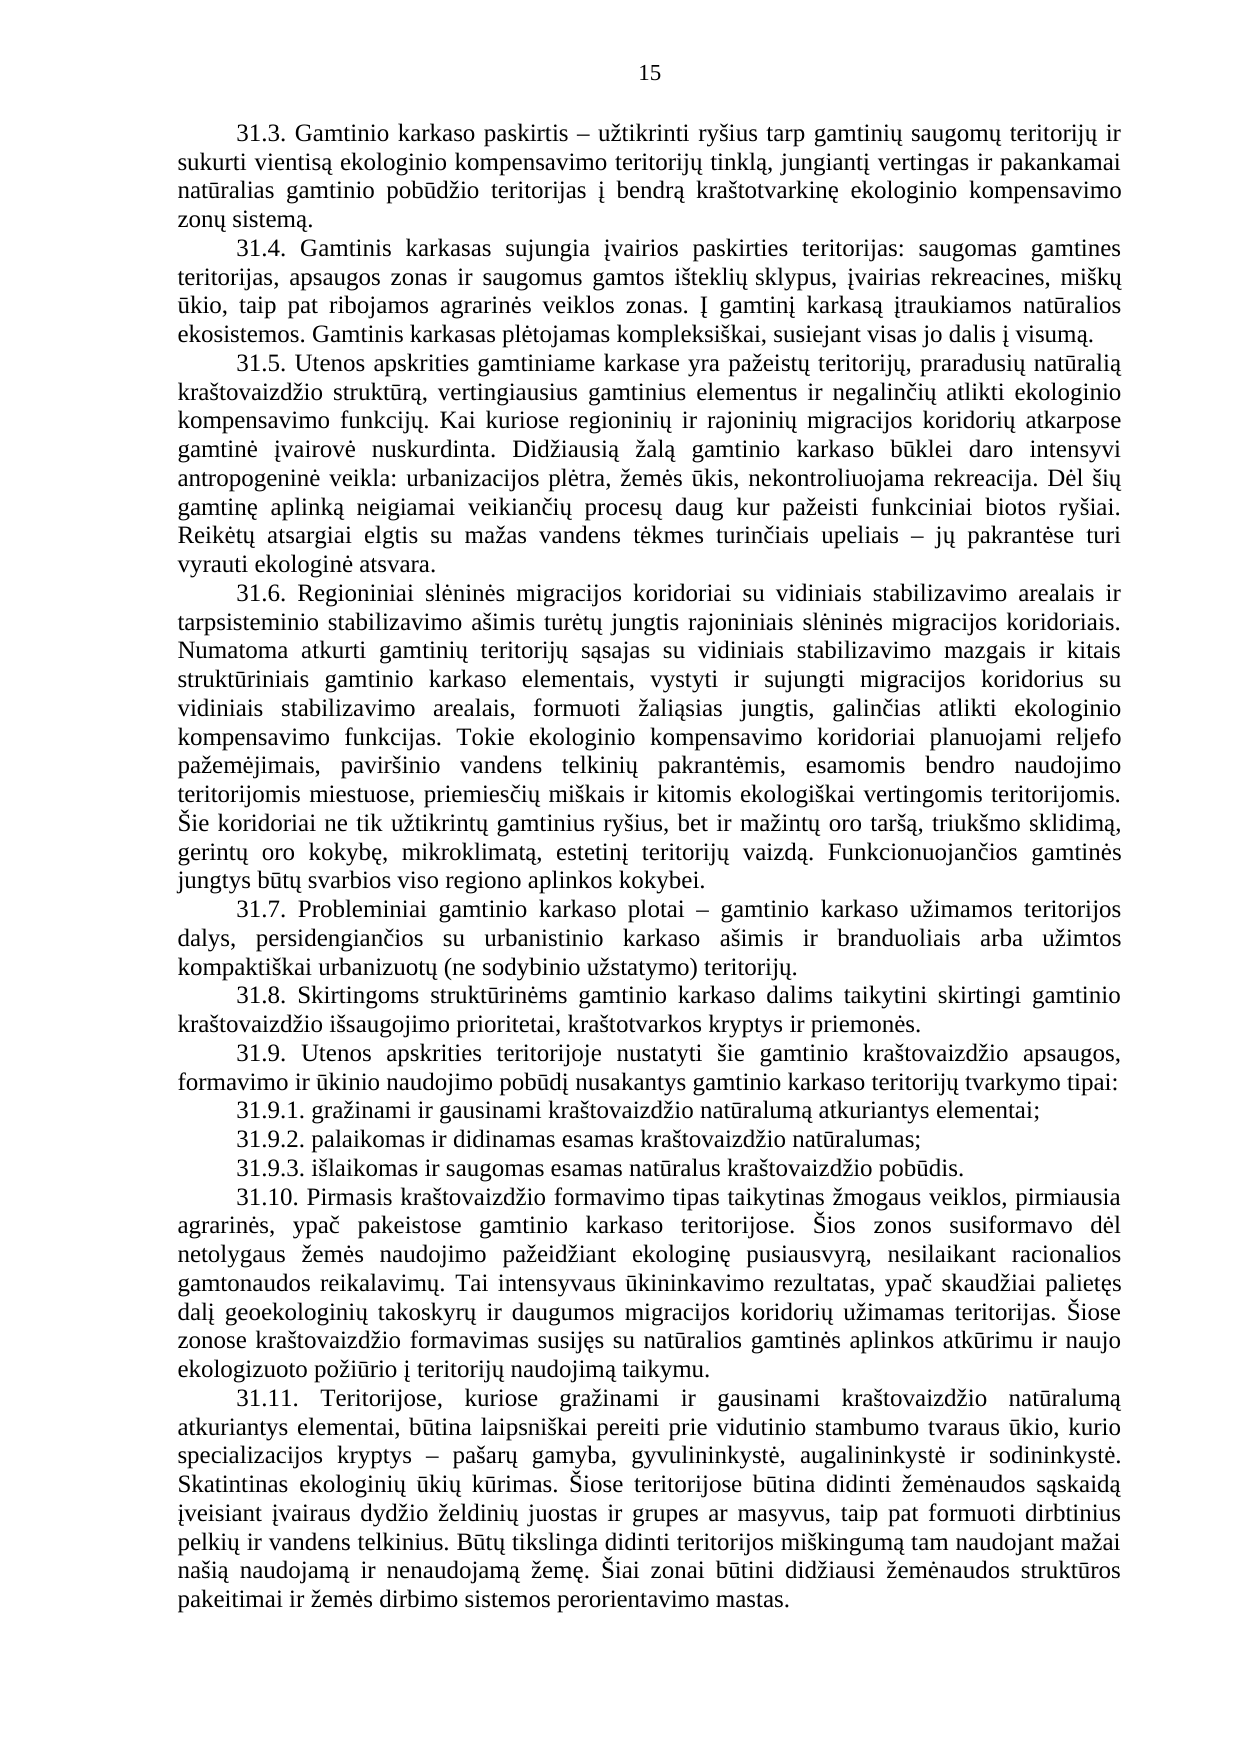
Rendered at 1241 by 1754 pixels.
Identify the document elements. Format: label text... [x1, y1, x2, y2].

text 31.3. Gamtinio karkaso paskirtis – užtikrinti ryšius tarp gamtinių saugomų teritorijų ir sukurti vientisą ekologinio kompensavimo teritorijų tinklą, jungiantį vertingas ir pakankamai natūralias gamtinio pobūdžio teritorijas į bendrą kraštotvarkinę ekologinio kompensavimo zonų sistemą. [177, 118, 1122, 233]
text 31.11. Teritorijose, kuriose gražinami ir gausinami kraštovaizdžio natūralumą atkuriantys elementai, būtina laipsniškai pereiti prie vidutinio stambumo tvaraus ūkio, kurio specializacijos kryptys – pašarų gamyba, gyvulininkystė, augalininkystė ir sodininkystė. Skatintinas ekologinių ūkių kūrimas. Šiose teritorijose būtina didinti žemėnaudos sąskaidą įveisiant įvairaus dydžio želdinių juostas ir grupes ar masyvus, taip pat formuoti dirbtinius pelkių ir vandens telkinius. Būtų tikslinga didinti teritorijos miškingumą tam naudojant mažai našią naudojamą ir nenaudojamą žemę. Šiai zonai būtini didžiausi žemėnaudos struktūros pakeitimai ir žemės dirbimo sistemos perorientavimo mastas. [177, 1383, 1122, 1613]
text 31.8. Skirtingoms struktūrinėms gamtinio karkaso dalims taikytini skirtingi gamtinio kraštovaizdžio išsaugojimo prioritetai, kraštotvarkos kryptys ir priemonės. [177, 981, 1122, 1038]
text 31.9.3. išlaikomas ir saugomas esamas natūralus kraštovaizdžio pobūdis. [177, 1153, 1122, 1182]
text 31.9. Utenos apskrities teritorijoje nustatyti šie gamtinio kraštovaizdžio apsaugos, formavimo ir ūkinio naudojimo pobūdį nusakantys gamtinio karkaso teritorijų tvarkymo tipai: [177, 1038, 1122, 1096]
text 31.6. Regioniniai slėninės migracijos koridoriai su vidiniais stabilizavimo arealais ir tarpsisteminio stabilizavimo ašimis turėtų jungtis rajoniniais slėninės migracijos koridoriais. Numatoma atkurti gamtinių teritorijų sąsajas su vidiniais stabilizavimo mazgais ir kitais struktūriniais gamtinio karkaso elementais, vystyti ir sujungti migracijos koridorius su vidiniais stabilizavimo arealais, formuoti žaliąsias jungtis, galinčias atlikti ekologinio kompensavimo funkcijas. Tokie ekologinio kompensavimo koridoriai planuojami reljefo pažemėjimais, paviršinio vandens telkinių pakrantėmis, esamomis bendro naudojimo teritorijomis miestuose, priemiesčių miškais ir kitomis ekologiškai vertingomis teritorijomis. Šie koridoriai ne tik užtikrintų gamtinius ryšius, bet ir mažintų oro taršą, triukšmo sklidimą, gerintų oro kokybę, mikroklimatą, estetinį teritorijų vaizdą. Funkcionuojančios gamtinės jungtys būtų svarbios viso regiono aplinkos kokybei. [177, 578, 1122, 894]
text 31.10. Pirmasis kraštovaizdžio formavimo tipas taikytinas žmogaus veiklos, pirmiausia agrarinės, ypač pakeistose gamtinio karkaso teritorijose. Šios zonos susiformavo dėl netolygaus žemės naudojimo pažeidžiant ekologinę pusiausvyrą, nesilaikant racionalios gamtonaudos reikalavimų. Tai intensyvaus ūkininkavimo rezultatas, ypač skaudžiai palietęs dalį geoekologinių takoskyrų ir daugumos migracijos koridorių užimamas teritorijas. Šiose zonose kraštovaizdžio formavimas susijęs su natūralios gamtinės aplinkos atkūrimu ir naujo ekologizuoto požiūrio į teritorijų naudojimą taikymu. [177, 1182, 1122, 1383]
text 31.4. Gamtinis karkasas sujungia įvairios paskirties teritorijas: saugomas gamtines teritorijas, apsaugos zonas ir saugomus gamtos išteklių sklypus, įvairias rekreacines, miškų ūkio, taip pat ribojamos agrarinės veiklos zonas. Į gamtinį karkasą įtraukiamos natūralios ekosistemos. Gamtinis karkasas plėtojamas kompleksiškai, susiejant visas jo dalis į visumą. [177, 233, 1122, 348]
text 31.9.1. gražinami ir gausinami kraštovaizdžio natūralumą atkuriantys elementai; [177, 1096, 1122, 1124]
text 31.7. Probleminiai gamtinio karkaso plotai – gamtinio karkaso užimamos teritorijos dalys, persidengiančios su urbanistinio karkaso ašimis ir branduoliais arba užimtos kompaktiškai urbanizuotų (ne sodybinio užstatymo) teritorijų. [177, 894, 1122, 981]
text 31.9.2. palaikomas ir didinamas esamas kraštovaizdžio natūralumas; [177, 1124, 1122, 1153]
text 31.5. Utenos apskrities gamtiniame karkase yra pažeistų teritorijų, praradusių natūralią kraštovaizdžio struktūrą, vertingiausius gamtinius elementus ir negalinčių atlikti ekologinio kompensavimo funkcijų. Kai kuriose regioninių ir rajoninių migracijos koridorių atkarpose gamtinė įvairovė nuskurdinta. Didžiausią žalą gamtinio karkaso būklei daro intensyvi antropogeninė veikla: urbanizacijos plėtra, žemės ūkis, nekontroliuojama rekreacija. Dėl šių gamtinę aplinką neigiamai veikiančių procesų daug kur pažeisti funkciniai biotos ryšiai. Reikėtų atsargiai elgtis su mažas vandens tėkmes turinčiais upeliais – jų pakrantėse turi vyrauti ekologinė atsvara. [177, 348, 1122, 578]
